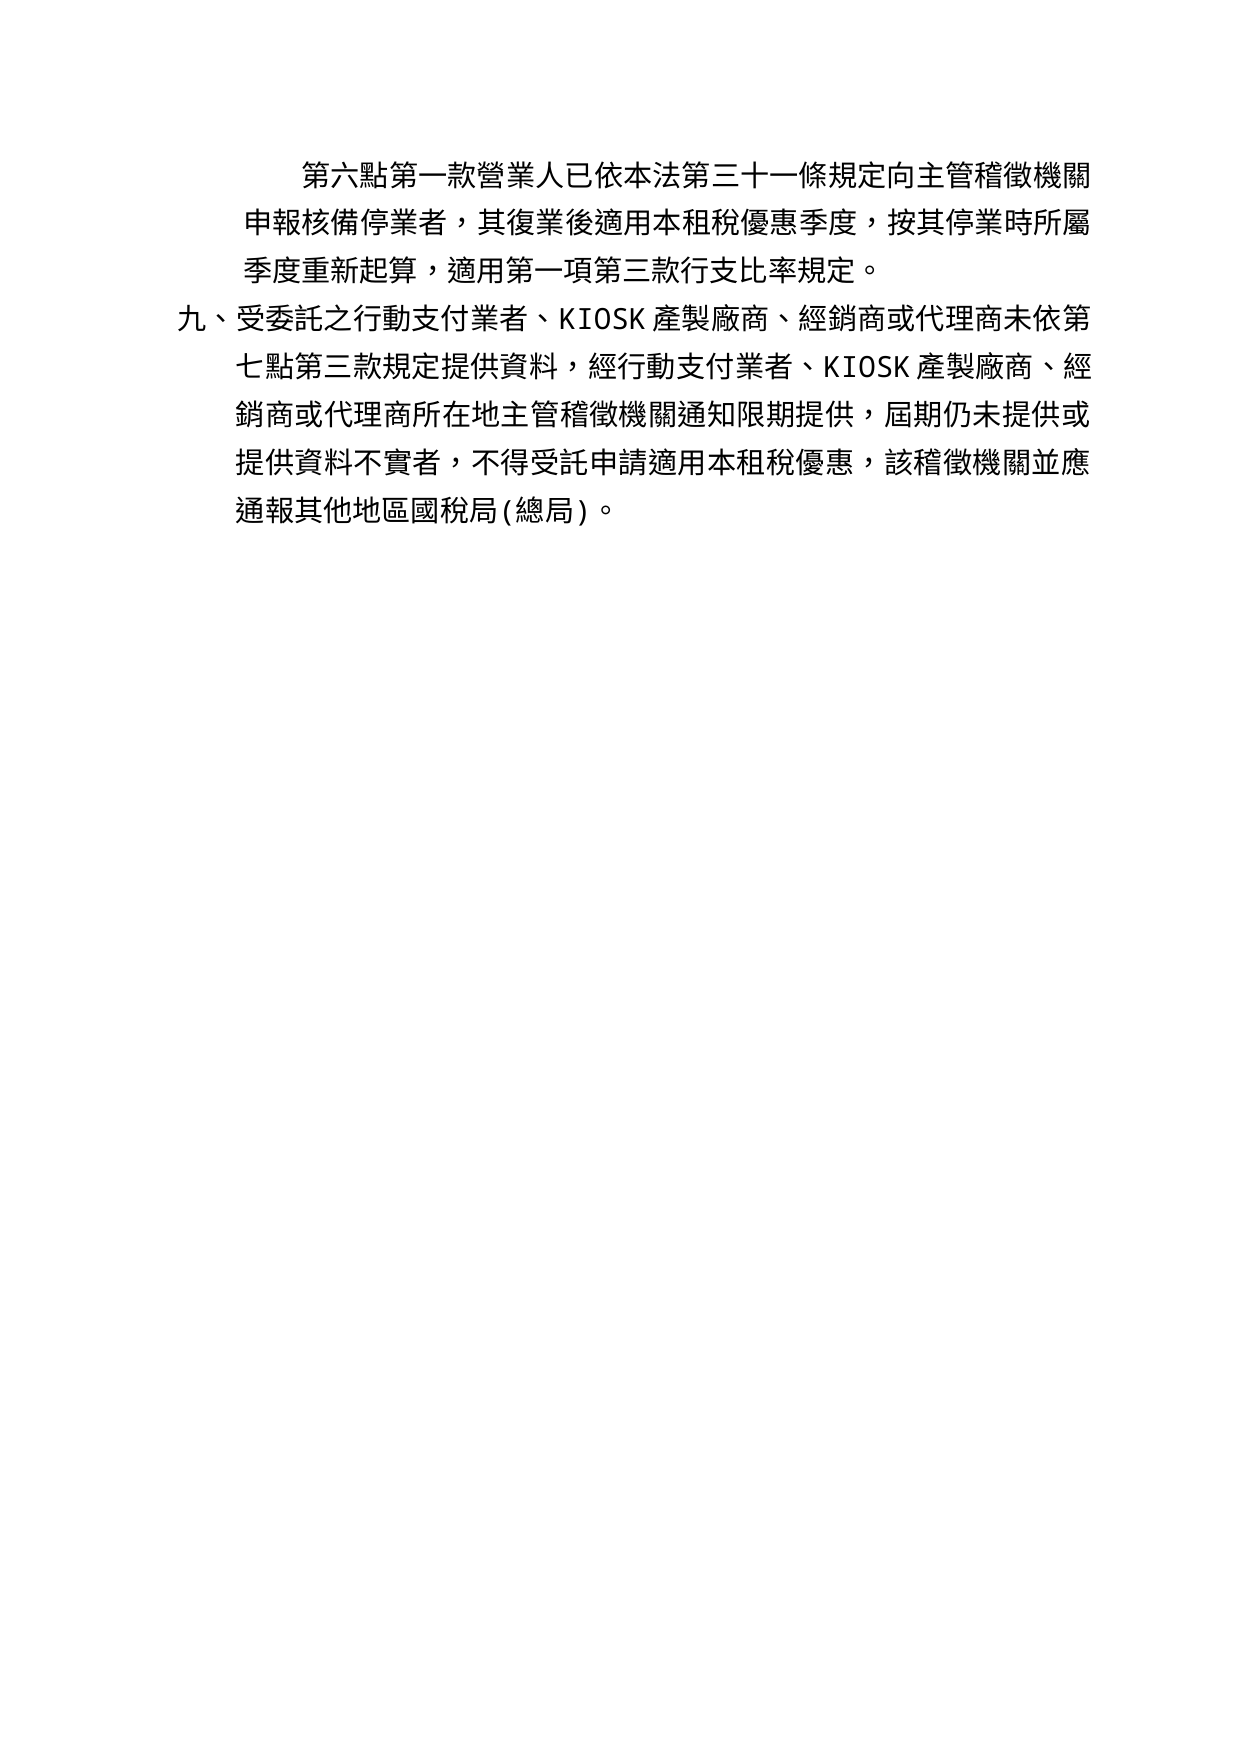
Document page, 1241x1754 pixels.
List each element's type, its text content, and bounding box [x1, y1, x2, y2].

text 九、受委託之行動支付業者、KIOSK產製廠商、經銷商或代理商未依第七點第三款規定提供資料，經行動支付業者、KIOSK產製廠商、經銷商或代理商所在地主管稽徵機關通知限期提供，屆期仍未提供或提供資料不實者，不得受託申請適用本租稅優惠，該稽徵機關並應通報其他地區國稅局(總局)。 [177, 291, 1093, 531]
text 第六點第一款營業人已依本法第三十一條規定向主管稽徵機關申報核備停業者，其復業後適用本租稅優惠季度，按其停業時所屬季度重新起算，適用第一項第三款行支比率規定。 [243, 148, 1093, 291]
